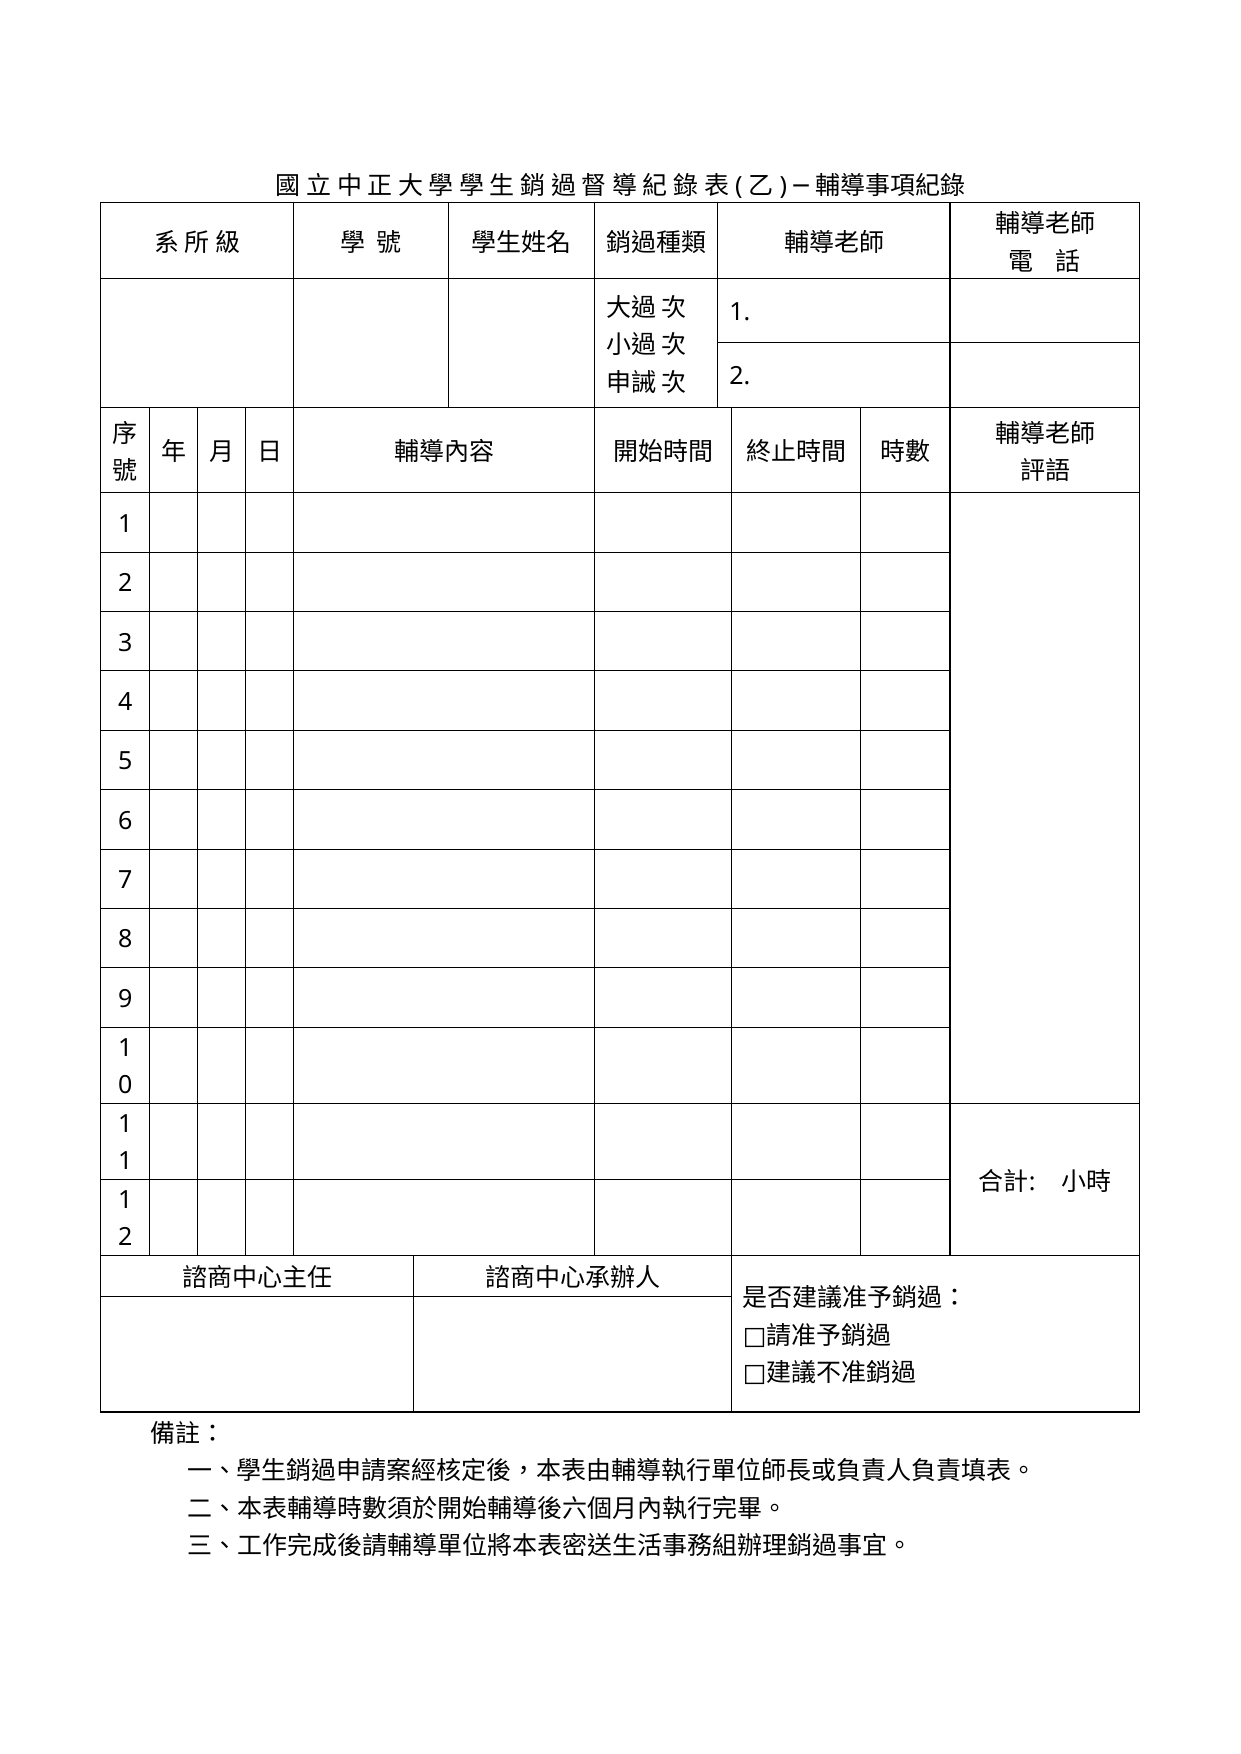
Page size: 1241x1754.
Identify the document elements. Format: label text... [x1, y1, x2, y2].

table_cell [951, 493, 1139, 1103]
table_cell [449, 279, 594, 407]
table_cell [861, 790, 949, 848]
table_cell [101, 279, 293, 407]
table_header 銷過種類 [595, 203, 717, 278]
table_cell [101, 1297, 413, 1411]
table_cell 輔導老師 評語 [951, 408, 1139, 492]
table_cell [198, 731, 245, 789]
text 三、工作完成後請輔導單位將本表密送生活事務組辦理銷過事宜。 [187, 1525, 1053, 1562]
table_cell [150, 909, 197, 967]
table_cell [732, 790, 860, 848]
table_cell [150, 612, 197, 670]
table_cell [294, 671, 594, 730]
table_cell [595, 850, 731, 908]
table_cell 11 [101, 1104, 149, 1179]
table_cell 10 [101, 1028, 149, 1103]
table_cell [861, 671, 949, 730]
table_header 學生姓名 [449, 203, 594, 278]
table_cell [861, 968, 949, 1027]
table_cell [150, 1104, 197, 1179]
table_cell [294, 1180, 594, 1255]
table_cell [246, 731, 293, 789]
table_cell [246, 850, 293, 908]
table_cell [198, 850, 245, 908]
table_header 學 號 [294, 203, 448, 278]
table_cell 6 [101, 790, 149, 848]
table_cell [294, 612, 594, 670]
table_cell [294, 553, 594, 611]
table_cell [246, 1180, 293, 1255]
table_cell 4 [101, 671, 149, 730]
table_cell [198, 1180, 245, 1255]
table_cell 月 [198, 408, 245, 492]
table_cell [150, 1028, 197, 1103]
table_cell 8 [101, 909, 149, 967]
table_cell 日 [246, 408, 293, 492]
table_cell [150, 671, 197, 730]
table_cell [732, 968, 860, 1027]
table_cell [198, 790, 245, 848]
table_cell [861, 1180, 949, 1255]
table_cell [861, 850, 949, 908]
table_header 系 所 級 [101, 203, 293, 278]
table_cell [595, 1180, 731, 1255]
table_cell 2. [718, 343, 949, 407]
table_cell [246, 493, 293, 552]
table_cell 2 [101, 553, 149, 611]
table_cell [198, 493, 245, 552]
table_cell 時數 [861, 408, 949, 492]
table_cell [198, 909, 245, 967]
table_cell [861, 731, 949, 789]
table_cell 年 [150, 408, 197, 492]
table_cell [861, 1028, 949, 1103]
table_cell [732, 1180, 860, 1255]
table_cell [246, 612, 293, 670]
table_cell [150, 1180, 197, 1255]
table_cell 9 [101, 968, 149, 1027]
table_cell 3 [101, 612, 149, 670]
table_cell [294, 968, 594, 1027]
table_cell [198, 612, 245, 670]
table_cell [595, 909, 731, 967]
table_cell [732, 553, 860, 611]
table_cell [150, 731, 197, 789]
table_cell [294, 279, 448, 407]
table_cell 大過 次 小過 次 申誡 次 [595, 279, 717, 407]
table_cell [861, 493, 949, 552]
table_cell [595, 1028, 731, 1103]
table_cell [951, 343, 1139, 407]
table_cell [861, 1104, 949, 1179]
table_cell [246, 671, 293, 730]
table_cell [150, 968, 197, 1027]
table_cell 諮商中心承辦人 [414, 1256, 731, 1296]
table_cell [246, 909, 293, 967]
table_cell [246, 790, 293, 848]
table_cell [732, 1028, 860, 1103]
table_cell [294, 1104, 594, 1179]
table_cell [198, 671, 245, 730]
text 一、學生銷過申請案經核定後，本表由輔導執行單位師長或負責人負責填表。 二、本表輔導時數須於開始輔導後六個月內執行完畢。 [187, 1450, 1053, 1525]
table_cell [198, 968, 245, 1027]
table_cell 7 [101, 850, 149, 908]
table_cell [951, 279, 1139, 342]
table_cell [861, 909, 949, 967]
table_cell 5 [101, 731, 149, 789]
table_cell [150, 790, 197, 848]
table_cell [150, 493, 197, 552]
table_cell [732, 671, 860, 730]
table_cell [595, 790, 731, 848]
table_cell [414, 1297, 731, 1411]
table_cell 1 [101, 493, 149, 552]
table_cell [861, 612, 949, 670]
table_cell 12 [101, 1180, 149, 1255]
table_cell [861, 553, 949, 611]
table_cell 是否建議准予銷過： □請准予銷過 □建議不准銷過 [732, 1256, 1139, 1411]
table_cell [246, 1104, 293, 1179]
table_cell [150, 850, 197, 908]
table_cell [246, 968, 293, 1027]
table_cell [595, 671, 731, 730]
table_cell [595, 493, 731, 552]
table_cell [246, 1028, 293, 1103]
table_cell [294, 1028, 594, 1103]
text 備註： [150, 1413, 1053, 1450]
table_cell [150, 553, 197, 611]
table_cell [198, 1028, 245, 1103]
table_cell 合計: 小時 [951, 1104, 1139, 1255]
table_cell [294, 909, 594, 967]
table_cell [294, 731, 594, 789]
table_cell [595, 553, 731, 611]
table_cell 諮商中心主任 [101, 1256, 413, 1296]
table_cell 開始時間 [595, 408, 731, 492]
table_cell [294, 850, 594, 908]
table_cell [198, 553, 245, 611]
table_cell [732, 612, 860, 670]
table_cell 序號 [101, 408, 149, 492]
table_cell [732, 909, 860, 967]
table_cell 1. [718, 279, 949, 342]
table_cell [732, 493, 860, 552]
table_cell 輔導內容 [294, 408, 594, 492]
table_cell [732, 731, 860, 789]
table_cell [595, 612, 731, 670]
text 國 立 中 正 大 學 學 生 銷 過 督 導 紀 錄 表 ( 乙 ) ─ 輔導事項紀錄 [187, 164, 1053, 202]
table_cell [595, 1104, 731, 1179]
table_cell [732, 850, 860, 908]
table_cell [246, 553, 293, 611]
table_header 輔導老師 電 話 [951, 203, 1139, 278]
table_cell 終止時間 [732, 408, 860, 492]
table_cell [294, 493, 594, 552]
table_cell [294, 790, 594, 848]
table_cell [732, 1104, 860, 1179]
table_header 輔導老師 [718, 203, 949, 278]
table_cell [595, 731, 731, 789]
table_cell [595, 968, 731, 1027]
table_cell [198, 1104, 245, 1179]
